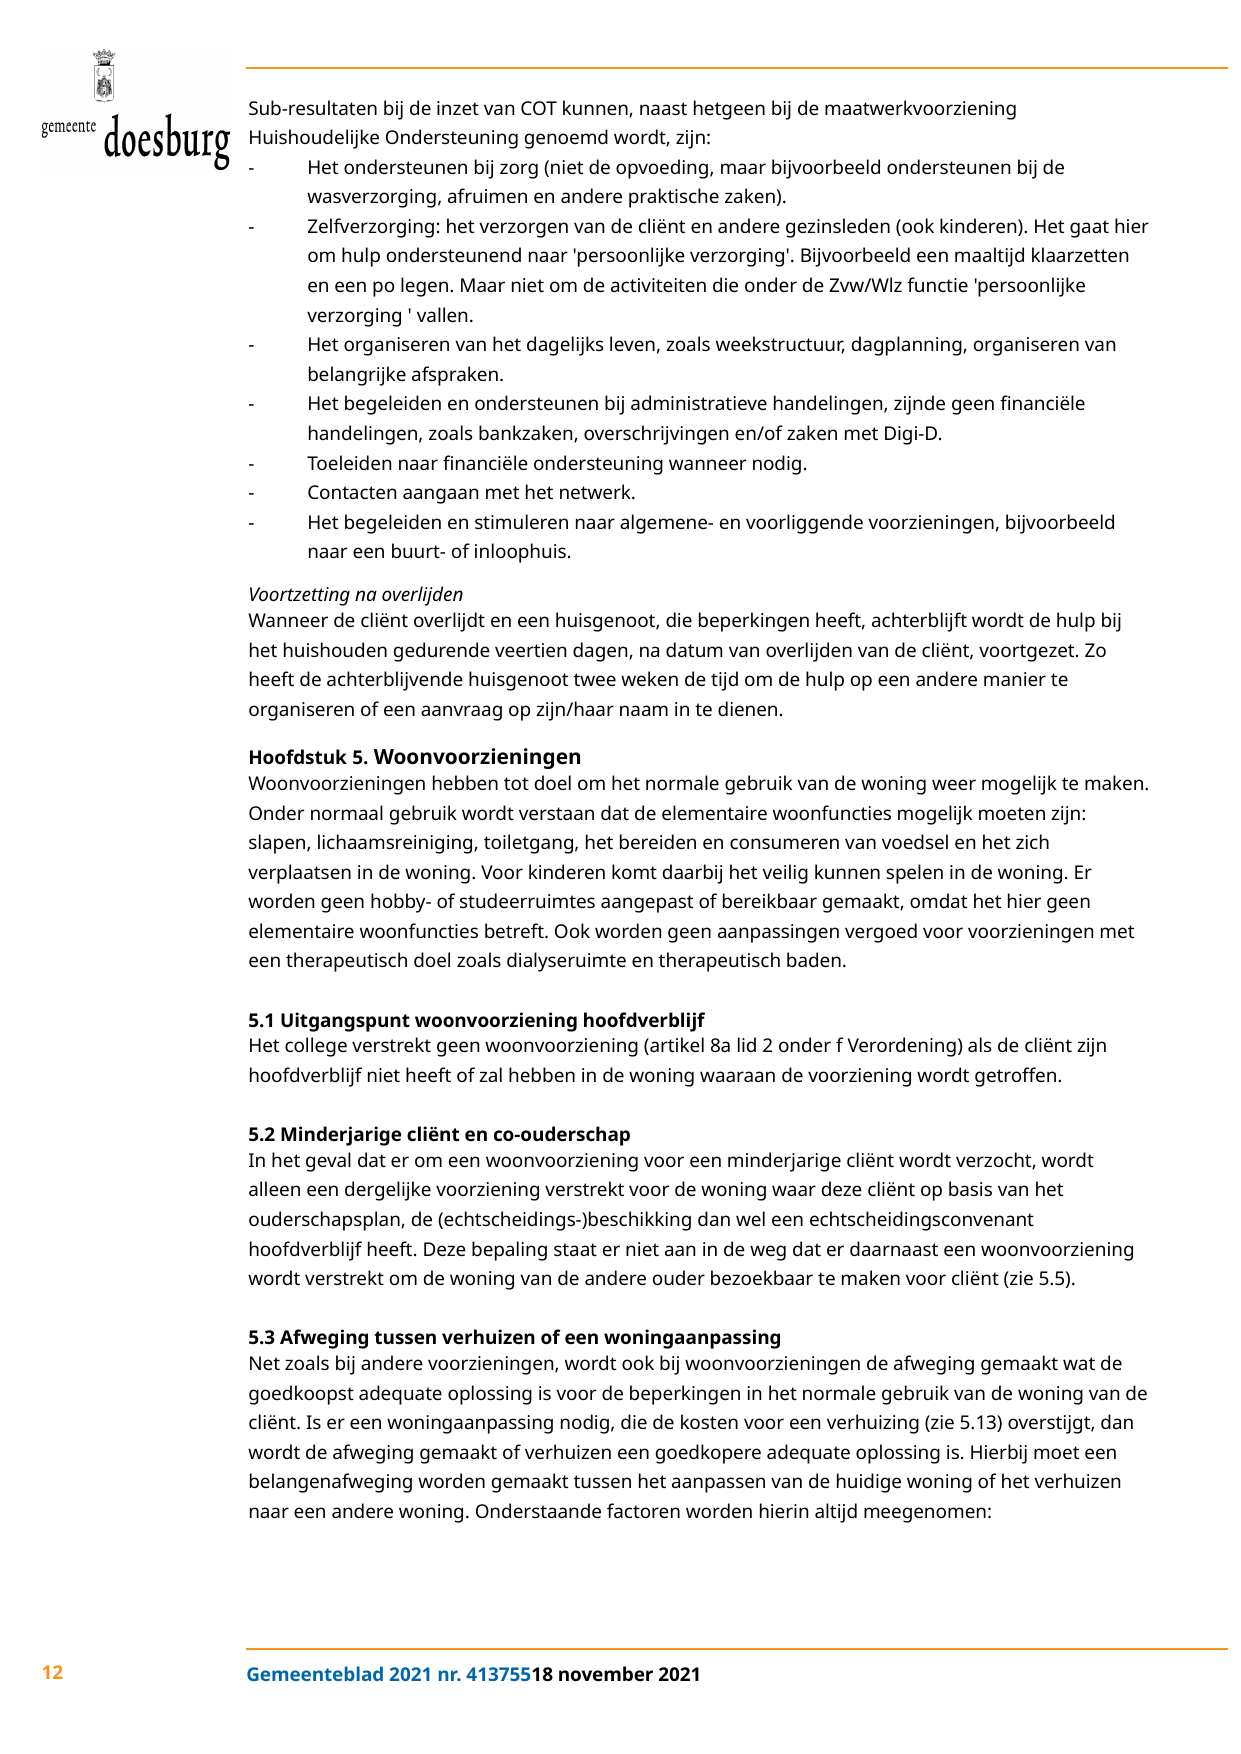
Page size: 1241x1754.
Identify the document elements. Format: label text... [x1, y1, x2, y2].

list Toeleiden naar financiële ondersteuning wanneer nodig. [248, 450, 1152, 476]
text Sub-resultaten bij de inzet van COT kunnen, naast hetgeen bij de maatwerkvoorziening Huishoudelijke Ondersteuning genoemd wordt, zijn: [248, 95, 1152, 150]
list Het organiseren van het dagelijks leven, zoals weekstructuur, dagplanning, organiseren van belangrijke afspraken. [248, 331, 1152, 387]
text Hoofdstuk 5. Woonvoorzieningen [248, 742, 1152, 770]
text 5.1 Uitgangspunt woonvoorziening hoofdverblijf [248, 1007, 1152, 1033]
text In het geval dat er om een woonvoorziening voor een minderjarige cliënt wordt verzocht, wordt alleen een dergelijke voorziening verstrekt voor de woning waar deze cliënt op basis van het ouderschapsplan, de (echtscheidings-)beschikking dan wel een echtscheidingsconvenant hoofdverblijf heeft. Deze bepaling staat er niet aan in de weg dat er daarnaast een woonvoorziening wordt verstrekt om de woning van de andere ouder bezoekbaar te maken voor cliënt (zie 5.5). [248, 1147, 1152, 1291]
list Zelfverzorging: het verzorgen van de cliënt en andere gezinsleden (ook kinderen). Het gaat hier om hulp ondersteunend naar 'persoonlijke verzorging'. Bijvoorbeeld een maaltijd klaarzetten en een po legen. Maar niet om de activiteiten die onder de Zvw/Wlz functie 'persoonlijke verzorging ' vallen. [248, 213, 1152, 328]
text Woonvoorzieningen hebben tot doel om het normale gebruik van de woning weer mogelijk te maken. Onder normaal gebruik wordt verstaan dat de elementaire woonfuncties mogelijk moeten zijn: slapen, lichaamsreiniging, toiletgang, het bereiden en consumeren van voedsel en het zich verplaatsen in de woning. Voor kinderen komt daarbij het veilig kunnen spelen in de woning. Er worden geen hobby- of studeerruimtes aangepast of bereikbaar gemaakt, omdat het hier geen elementaire woonfuncties betreft. Ook worden geen aanpassingen vergoed voor voorzieningen met een therapeutisch doel zoals dialyseruimte en therapeutisch baden. [248, 770, 1152, 973]
text 5.2 Minderjarige cliënt en co-ouderschap [248, 1121, 1152, 1147]
text 5.3 Afweging tussen verhuizen of een woningaanpassing [248, 1324, 1152, 1350]
text Wanneer de cliënt overlijdt en een huisgenoot, die beperkingen heeft, achterblijft wordt de hulp bij het huishouden gedurende veertien dagen, na datum van overlijden van de cliënt, voortgezet. Zo heeft de achterblijvende huisgenoot twee weken de tijd om de hulp op een andere manier te organiseren of een aanvraag op zijn/haar naam in te dienen. [248, 607, 1152, 722]
text Net zoals bij andere voorzieningen, wordt ook bij woonvoorzieningen de afweging gemaakt wat de goedkoopst adequate oplossing is voor de beperkingen in het normale gebruik van de woning van de cliënt. Is er een woningaanpassing nodig, die de kosten voor een verhuizing (zie 5.13) overstijgt, dan wordt de afweging gemaakt of verhuizen een goedkopere adequate oplossing is. Hierbij moet een belangenafweging worden gemaakt tussen het aanpassen van de huidige woning of het verhuizen naar een andere woning. Onderstaande factoren worden hierin altijd meegenomen: [248, 1350, 1152, 1524]
text Het college verstrekt geen woonvoorziening (artikel 8a lid 2 onder f Verordening) als de cliënt zijn hoofdverblijf niet heeft of zal hebben in de woning waaraan de voorziening wordt getroffen. [248, 1033, 1152, 1088]
list Het begeleiden en stimuleren naar algemene- en voorliggende voorzieningen, bijvoorbeeld naar een buurt- of inloophuis. [248, 509, 1152, 564]
picture [41, 47, 231, 172]
list Het begeleiden en ondersteunen bij administratieve handelingen, zijnde geen financiële handelingen, zoals bankzaken, overschrijvingen en/of zaken met Digi-D. [248, 391, 1152, 446]
list Het ondersteunen bij zorg (niet de opvoeding, maar bijvoorbeeld ondersteunen bij de wasverzorging, afruimen en andere praktische zaken). [248, 154, 1152, 209]
text Voortzetting na overlijden [248, 582, 1152, 607]
list Contacten aangaan met het netwerk. [248, 479, 1152, 505]
